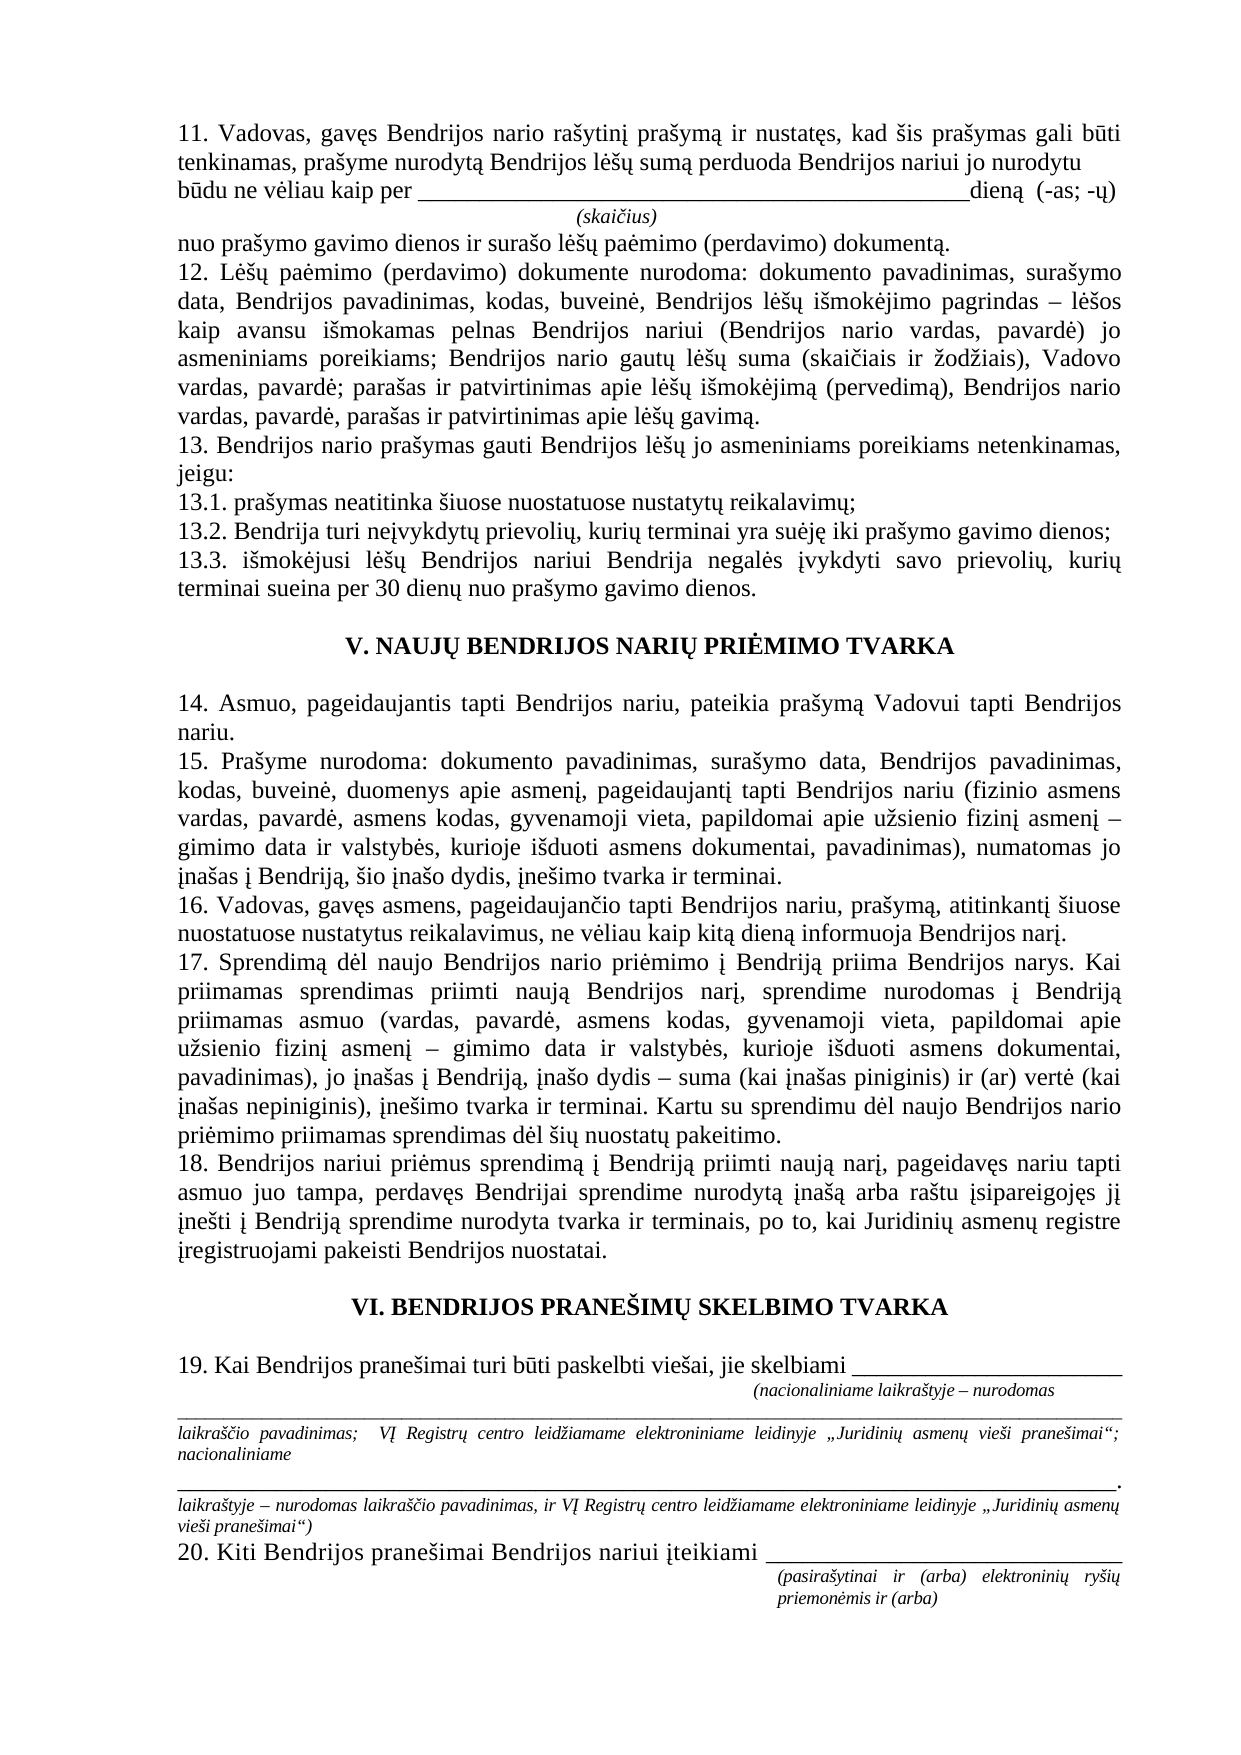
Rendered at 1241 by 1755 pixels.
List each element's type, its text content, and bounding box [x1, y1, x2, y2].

text 13. Bendrijos nario prašymas gauti Bendrijos lėšų jo asmeniniams poreikiams netenkinamas, jeigu: [177, 430, 1122, 487]
text laikraštyje – nurodomas laikraščio pavadinimas, ir VĮ Registrų centro leidžiamame elektroniniame leidinyje „Juridinių asmenų vieši pranešimai“) [177, 1493, 1122, 1537]
text 13.3. išmokėjusi lėšų Bendrijos nariui Bendrija negalės įvykdyti savo prievolių, kurių terminai sueina per 30 dienų nuo prašymo gavimo dienos. [177, 545, 1122, 602]
text 13.2. Bendrija turi neįvykdytų prievolių, kurių terminai yra suėję iki prašymo gavimo dienos; [177, 516, 1122, 545]
text 11. Vadovas, gavęs Bendrijos nario rašytinį prašymą ir nustatęs, kad šis prašymas gali būti tenkinamas, prašyme nurodytą Bendrijos lėšų sumą perduoda Bendrijos nariui jo nurodytu [177, 118, 1122, 176]
text 17. Sprendimą dėl naujo Bendrijos nario priėmimo į Bendriją priima Bendrijos narys. Kai priimamas sprendimas priimti naują Bendrijos narį, sprendime nurodomas į Bendriją priimamas asmuo (vardas, pavardė, asmens kodas, gyvenamoji vieta, papildomai apie užsienio fizinį asmenį – gimimo data ir valstybės, kurioje išduoti asmens dokumentai, pavadinimas), jo įnašas į Bendriją, įnašo dydis – suma (kai įnašas piniginis) ir (ar) vertė (kai įnašas nepiniginis), įnešimo tvarka ir terminai. Kartu su sprendimu dėl naujo Bendrijos nario priėmimo priimamas sprendimas dėl šių nuostatų pakeitimo. [177, 947, 1122, 1148]
text 18. Bendrijos nariui priėmus sprendimą į Bendriją priimti naują narį, pageidavęs nariu tapti asmuo juo tampa, perdavęs Bendrijai sprendime nurodytą įnašą arba raštu įsipareigojęs jį įnešti į Bendriją sprendime nurodyta tvarka ir terminais, po to, kai Juridinių asmenų registre įregistruojami pakeisti Bendrijos nuostatai. [177, 1148, 1122, 1263]
text laikraščio pavadinimas; VĮ Registrų centro leidžiamame elektroniniame leidinyje „Juridinių asmenų vieši pranešimai“; nacionaliniame [177, 1422, 1122, 1465]
text (pasirašytinai ir (arba) elektroninių ryšių priemonėmis ir (arba) [777, 1565, 1122, 1608]
text 12. Lėšų paėmimo (perdavimo) dokumente nurodoma: dokumento pavadinimas, surašymo data, Bendrijos pavadinimas, kodas, buveinė, Bendrijos lėšų išmokėjimo pagrindas – lėšos kaip avansu išmokamas pelnas Bendrijos nariui (Bendrijos nario vardas, pavardė) jo asmeniniams poreikiams; Bendrijos nario gautų lėšų suma (skaičiais ir žodžiais), Vadovo vardas, pavardė; parašas ir patvirtinimas apie lėšų išmokėjimą (pervedimą), Bendrijos nario vardas, pavardė, parašas ir patvirtinimas apie lėšų gavimą. [177, 257, 1122, 430]
text nuo prašymo gavimo dienos ir surašo lėšų paėmimo (perdavimo) dokumentą. [177, 228, 1122, 257]
text 19. Kai Bendrijos pranešimai turi būti paskelbti viešai, jie skelbiami [177, 1350, 1122, 1378]
text 20. Kiti Bendrijos pranešimai Bendrijos nariui įteikiami [177, 1537, 1122, 1565]
text (nacionaliniame laikraštyje – nurodomas [753, 1378, 1122, 1400]
text būdu ne vėliau kaip per dieną (-as; -ų) [177, 176, 1122, 204]
text _ . [177, 1465, 1122, 1493]
text VI. Bendrijos pranešimų skelbimo tvarka [177, 1292, 1122, 1321]
text _ [177, 1400, 1122, 1418]
text V. NAUJŲ BENDRIJOS NARIŲ PRIĖMIMO TVARKA [177, 631, 1122, 660]
text 16. Vadovas, gavęs asmens, pageidaujančio tapti Bendrijos nariu, prašymą, atitinkantį šiuose nuostatuose nustatytus reikalavimus, ne vėliau kaip kitą dieną informuoja Bendrijos narį. [177, 890, 1122, 947]
text 15. Prašyme nurodoma: dokumento pavadinimas, surašymo data, Bendrijos pavadinimas, kodas, buveinė, duomenys apie asmenį, pageidaujantį tapti Bendrijos nariu (fizinio asmens vardas, pavardė, asmens kodas, gyvenamoji vieta, papildomai apie užsienio fizinį asmenį – gimimo data ir valstybės, kurioje išduoti asmens dokumentai, pavadinimas), numatomas jo įnašas į Bendriją, šio įnašo dydis, įnešimo tvarka ir terminai. [177, 746, 1122, 890]
text (skaičius) [576, 204, 1122, 228]
text 14. Asmuo, pageidaujantis tapti Bendrijos nariu, pateikia prašymą Vadovui tapti Bendrijos nariu. [177, 688, 1122, 746]
text 13.1. prašymas neatitinka šiuose nuostatuose nustatytų reikalavimų; [177, 487, 1122, 516]
